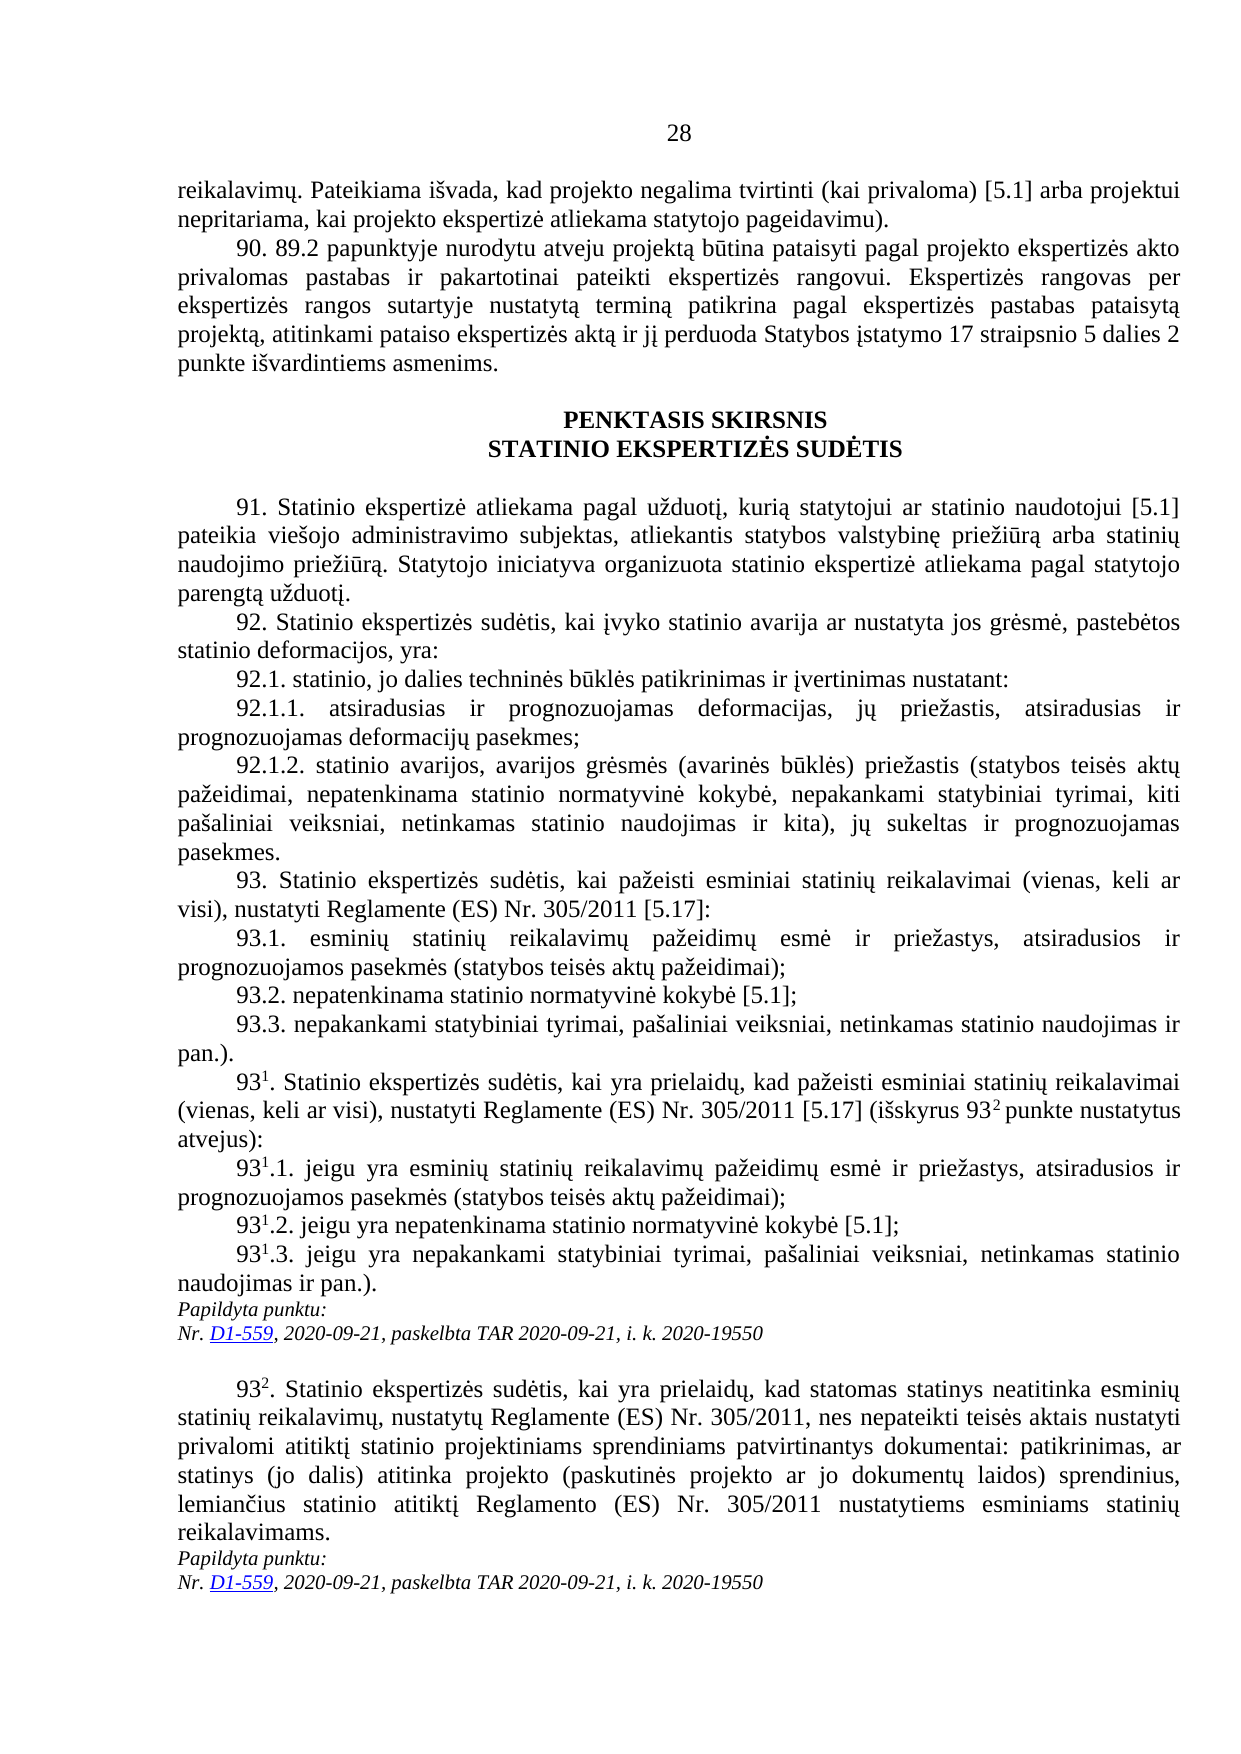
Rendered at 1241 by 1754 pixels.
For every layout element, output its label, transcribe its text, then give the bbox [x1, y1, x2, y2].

text STATINIO EKSPERTIZĖS SUDĖTIS [177, 434, 1181, 463]
text Papildyta punktu: [177, 1546, 1181, 1570]
text 931.1. jeigu yra esminių statinių reikalavimų pažeidimų esmė ir priežastys, atsiradusios ir prognozuojamos pasekmės (statybos teisės aktų pažeidimai); [177, 1153, 1181, 1211]
text Nr. D1-559, 2020-09-21, paskelbta TAR 2020-09-21, i. k. 2020-19550 [177, 1570, 1181, 1594]
text 931. Statinio ekspertizės sudėtis, kai yra prielaidų, kad pažeisti esminiai statinių reikalavimai (vienas, keli ar visi), nustatyti Reglamente (ES) Nr. 305/2011 [5.17] (išskyrus 932 punkte nustatytus atvejus): [177, 1067, 1181, 1153]
text 92.1.2. statinio avarijos, avarijos grėsmės (avarinės būklės) priežastis (statybos teisės aktų pažeidimai, nepatenkinama statinio normatyvinė kokybė, nepakankami statybiniai tyrimai, kiti pašaliniai veiksniai, netinkamas statinio naudojimas ir kita), jų sukeltas ir prognozuojamas pasekmes. [177, 751, 1181, 866]
text 93.2. nepatenkinama statinio normatyvinė kokybė [5.1]; [177, 981, 1181, 1009]
text 931.2. jeigu yra nepatenkinama statinio normatyvinė kokybė [5.1]; [177, 1211, 1181, 1239]
text 91. Statinio ekspertizė atliekama pagal užduotį, kurią statytojui ar statinio naudotojui [5.1] pateikia viešojo administravimo subjektas, atliekantis statybos valstybinę priežiūrą arba statinių naudojimo priežiūrą. Statytojo iniciatyva organizuota statinio ekspertizė atliekama pagal statytojo parengtą užduotį. [177, 492, 1181, 607]
text 932. Statinio ekspertizės sudėtis, kai yra prielaidų, kad statomas statinys neatitinka esminių statinių reikalavimų, nustatytų Reglamente (ES) Nr. 305/2011, nes nepateikti teisės aktais nustatyti privalomi atitiktį statinio projektiniams sprendiniams patvirtinantys dokumentai: patikrinimas, ar statinys (jo dalis) atitinka projekto (paskutinės projekto ar jo dokumentų laidos) sprendinius, lemiančius statinio atitiktį Reglamento (ES) Nr. 305/2011 nustatytiems esminiams statinių reikalavimams. [177, 1374, 1181, 1546]
text Nr. D1-559, 2020-09-21, paskelbta TAR 2020-09-21, i. k. 2020-19550 [177, 1321, 1181, 1345]
text reikalavimų. Pateikiama išvada, kad projekto negalima tvirtinti (kai privaloma) [5.1] arba projektui nepritariama, kai projekto ekspertizė atliekama statytojo pageidavimu). [177, 176, 1181, 233]
text 92. Statinio ekspertizės sudėtis, kai įvyko statinio avarija ar nustatyta jos grėsmė, pastebėtos statinio deformacijos, yra: [177, 607, 1181, 664]
text 90. 89.2 papunktyje nurodytu atveju projektą būtina pataisyti pagal projekto ekspertizės akto privalomas pastabas ir pakartotinai pateikti ekspertizės rangovui. Ekspertizės rangovas per ekspertizės rangos sutartyje nustatytą terminą patikrina pagal ekspertizės pastabas pataisytą projektą, atitinkami pataiso ekspertizės aktą ir jį perduoda Statybos įstatymo 17 straipsnio 5 dalies 2 punkte išvardintiems asmenims. [177, 233, 1181, 377]
text PENKTASIS SKIRSNIS [177, 406, 1181, 434]
text 93. Statinio ekspertizės sudėtis, kai pažeisti esminiai statinių reikalavimai (vienas, keli ar visi), nustatyti Reglamente (ES) Nr. 305/2011 [5.17]: [177, 866, 1181, 923]
text 93.1. esminių statinių reikalavimų pažeidimų esmė ir priežastys, atsiradusios ir prognozuojamos pasekmės (statybos teisės aktų pažeidimai); [177, 923, 1181, 981]
text 931.3. jeigu yra nepakankami statybiniai tyrimai, pašaliniai veiksniai, netinkamas statinio naudojimas ir pan.). [177, 1239, 1181, 1297]
text 93.3. nepakankami statybiniai tyrimai, pašaliniai veiksniai, netinkamas statinio naudojimas ir pan.). [177, 1009, 1181, 1067]
text 92.1.1. atsiradusias ir prognozuojamas deformacijas, jų priežastis, atsiradusias ir prognozuojamas deformacijų pasekmes; [177, 693, 1181, 751]
text 92.1. statinio, jo dalies techninės būklės patikrinimas ir įvertinimas nustatant: [177, 664, 1181, 693]
text Papildyta punktu: [177, 1297, 1181, 1321]
